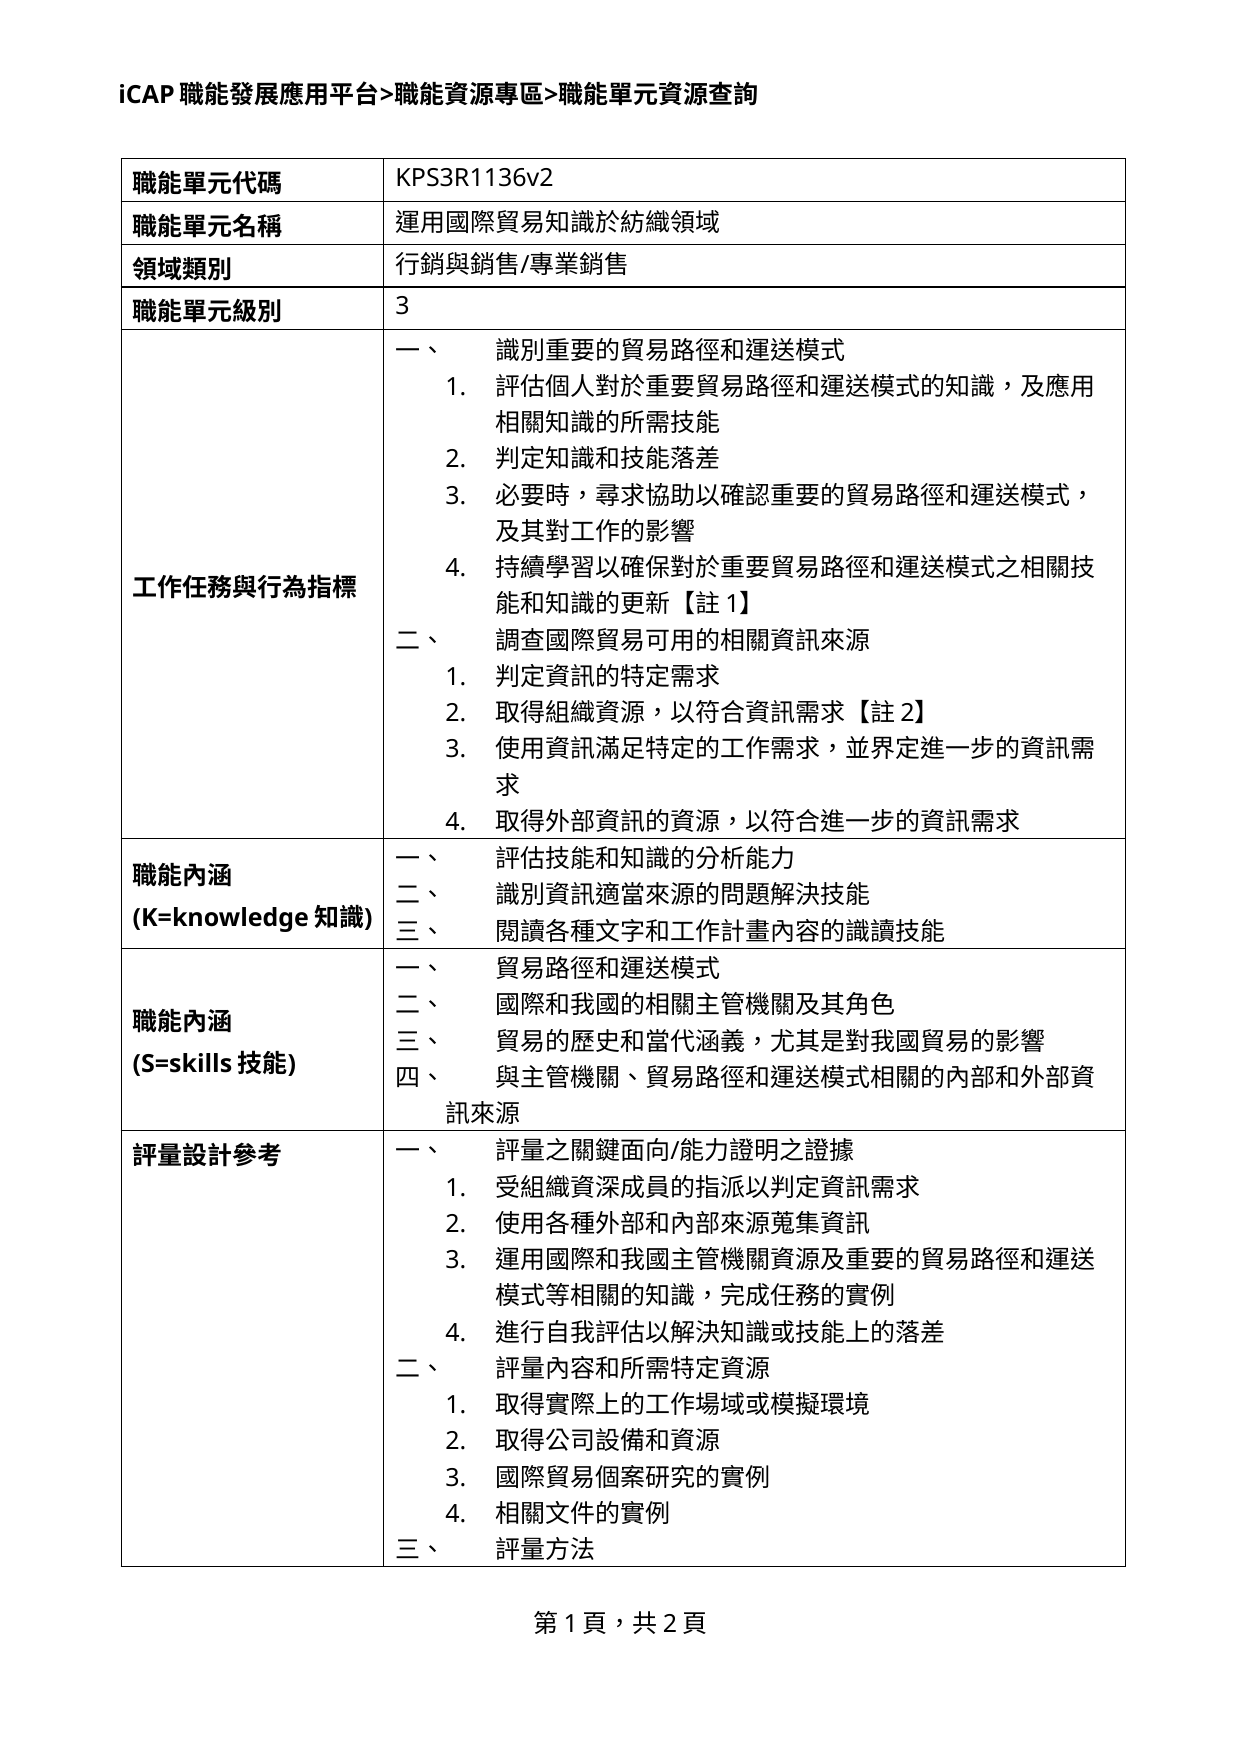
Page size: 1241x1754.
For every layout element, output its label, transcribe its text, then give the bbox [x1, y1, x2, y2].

table_header KPS3R1136v2 [384, 159, 1125, 201]
table_cell 評量設計參考 [122, 1131, 383, 1566]
table_cell 職能內涵 (S=skills技能) [122, 949, 383, 1130]
table_cell 領域類別 [122, 245, 383, 286]
table_cell 職能單元名稱 [122, 202, 383, 244]
table_cell 評量之關鍵面向/能力證明之證據 受組織資深成員的指派以判定資訊需求 使用各種外部和內部來源蒐集資訊 運用國際和我國主管機關資源及重要的貿易路徑和運送模式等相關的知識，完成任務的實例 進行自我評估以解決知識或技能上的落差 評量內容和所需特定資源 取得實際上的工作場域或模擬環境 取得公司設備和資源 國際貿易個案研究的實例 相關文件的實例 評量方法 有許多的評量方法可用於評估實務技能和知識。下列為適用於本單元的實例： 分析個案研究和情境演練的回應狀況 評估學習狀況，以確保知識和技能的通用性和適當性 直接提問及結合審查證據作品集、第三方對受評者提供的在職績效報告 觀察簡報之表達 以口頭或書面提問，評估對於我國和國際主管機關、重要貿易路徑和運送模式等相關的知識 [384, 1131, 1125, 1566]
table_cell 行銷與銷售/專業銷售 [384, 245, 1125, 286]
table_header 職能單元代碼 [122, 159, 383, 201]
table_cell 工作任務與行為指標 [122, 330, 383, 838]
table_cell 職能內涵 (K=knowledge知識) [122, 839, 383, 947]
table_cell 職能單元級別 [122, 288, 383, 329]
table_cell 評估技能和知識的分析能力 識別資訊適當來源的問題解決技能 閱讀各種文字和工作計畫內容的識讀技能 [384, 839, 1125, 947]
table_cell 運用國際貿易知識於紡織領域 [384, 202, 1125, 244]
table_cell 貿易路徑和運送模式 國際和我國的相關主管機關及其角色 貿易的歷史和當代涵義，尤其是對我國貿易的影響 與主管機關、貿易路徑和運送模式相關的內部和外部資訊來源 [384, 949, 1125, 1130]
table_cell 3 [384, 288, 1125, 329]
table_cell 識別重要的貿易路徑和運送模式 評估個人對於重要貿易路徑和運送模式的知識，及應用相關知識的所需技能 判定知識和技能落差 必要時，尋求協助以確認重要的貿易路徑和運送模式，及其對工作的影響 持續學習以確保對於重要貿易路徑和運送模式之相關技能和知識的更新【註1】 調查國際貿易可用的相關資訊來源 判定資訊的特定需求 取得組織資源，以符合資訊需求【註2】 使用資訊滿足特定的工作需求，並界定進一步的資訊需求 取得外部資訊的資源，以符合進一步的資訊需求 [384, 330, 1125, 838]
